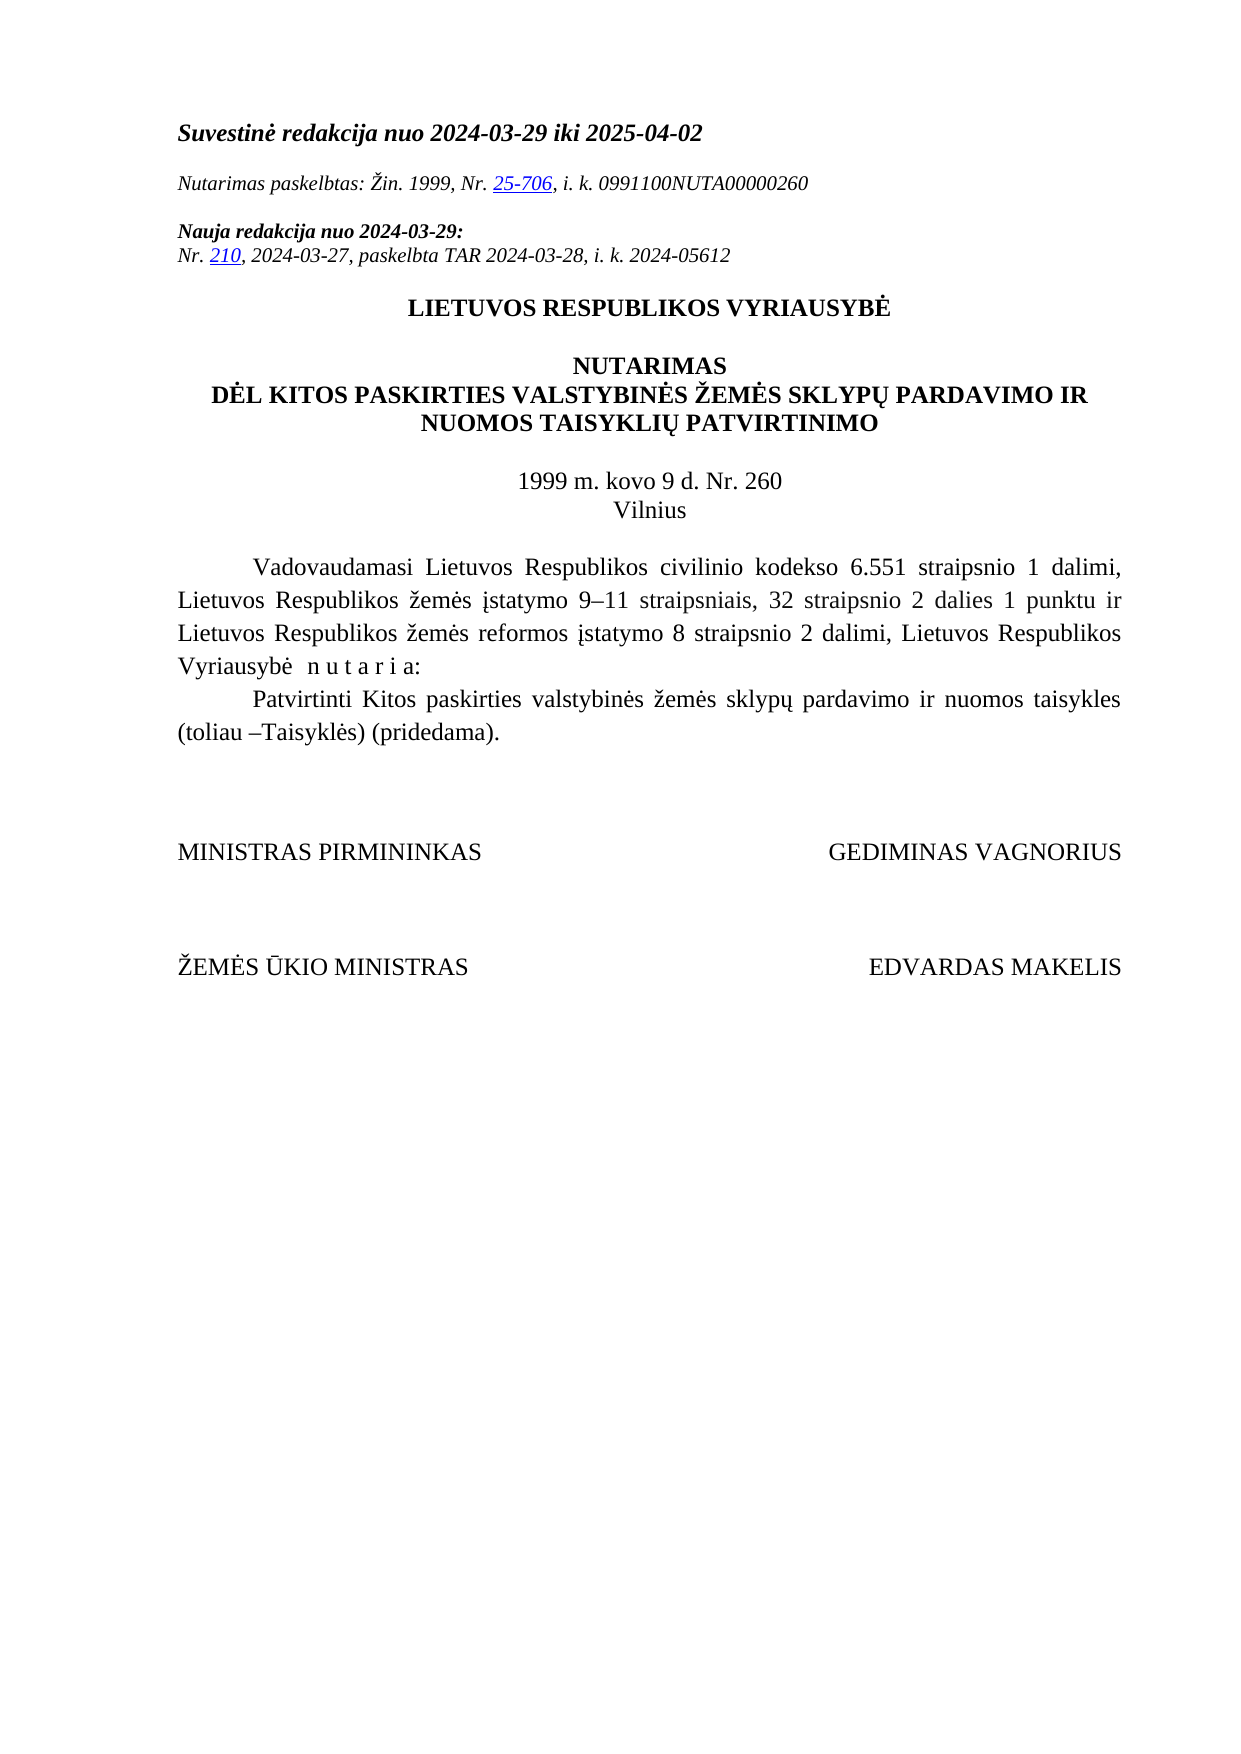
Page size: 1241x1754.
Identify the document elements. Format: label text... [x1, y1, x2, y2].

text 1999 m. kovo 9 d. Nr. 260 Vilnius [177, 466, 1122, 523]
text DĖL KITOS PASKIRTIES VALSTYBINĖS ŽEMĖS SKLYPŲ PARDAVIMO IR NUOMOS TAISYKLIŲ PATVIRTINIMO [177, 380, 1122, 437]
text Nr. 210, 2024-03-27, paskelbta TAR 2024-03-28, i. k. 2024-05612 [177, 243, 1122, 267]
text Patvirtinti Kitos paskirties valstybinės žemės sklypų pardavimo ir nuomos taisykles (toliau –Taisyklės) (pridedama). [177, 684, 1122, 746]
text Nutarimas paskelbtas: Žin. 1999, Nr. 25-706, i. k. 0991100NUTA00000260 [177, 171, 1122, 195]
text Suvestinė redakcija nuo 2024-03-29 iki 2025-04-02 [177, 118, 1122, 147]
text Vadovaudamasi Lietuvos Respublikos civilinio kodekso 6.551 straipsnio 1 dalimi, Lietuvos Respublikos žemės įstatymo 9–11 straipsniais, 32 straipsnio 2 dalies 1 punktu ir Lietuvos Respublikos žemės reformos įstatymo 8 straipsnio 2 dalimi, Lietuvos Respublikos Vyriausybė nutaria: [177, 552, 1122, 680]
text MINISTRAS PIRMININKAS GEDIMINAS VAGNORIUS [177, 837, 1122, 865]
text Nauja redakcija nuo 2024-03-29: [177, 219, 1122, 243]
text NUTARIMAS [177, 351, 1122, 380]
text LIETUVOS RESPUBLIKOS VYRIAUSYBĖ [177, 293, 1122, 322]
text ŽEMĖS ŪKIO MINISTRAS EDVARDAS MAKELIS [177, 952, 1122, 980]
